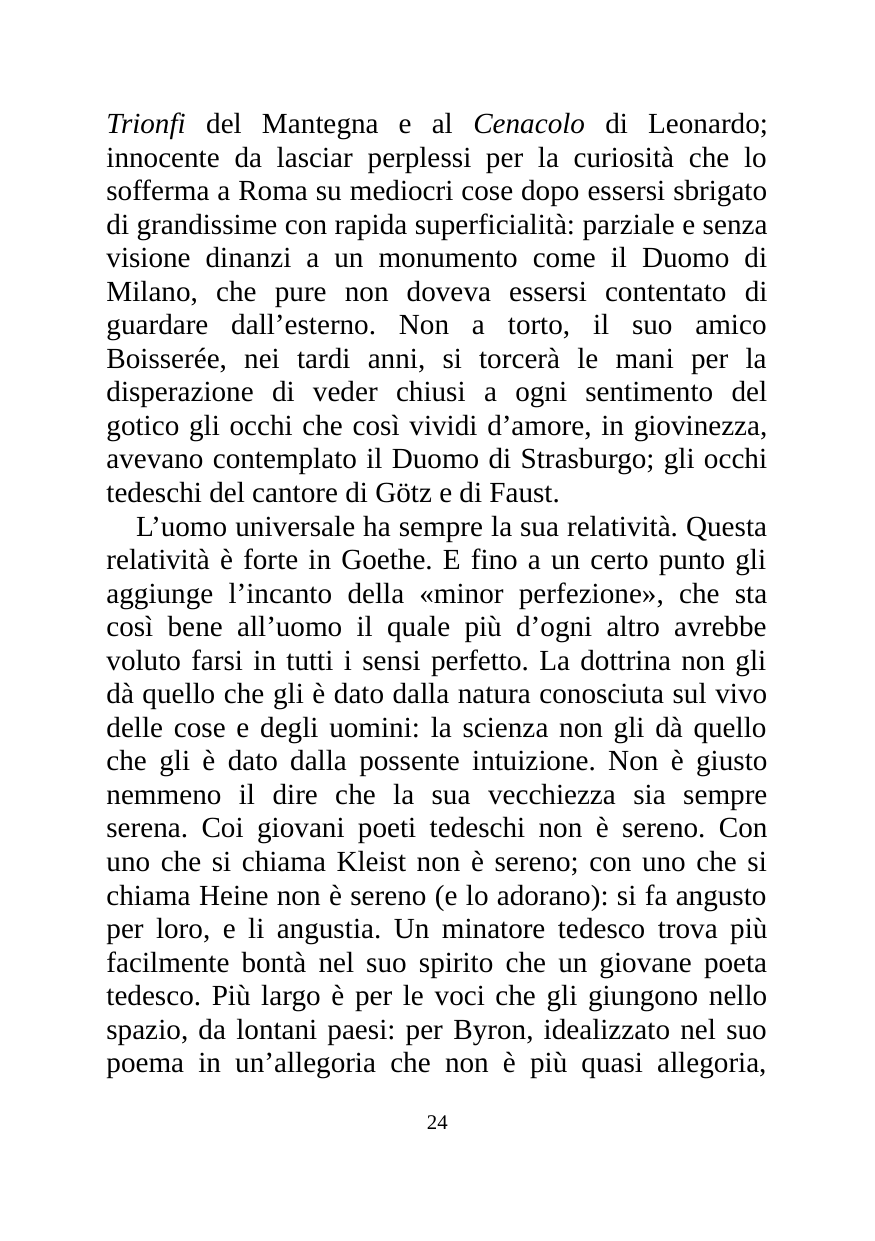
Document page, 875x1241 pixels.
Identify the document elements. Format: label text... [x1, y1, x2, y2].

text Trionfi del Mantegna e al Cenacolo di Leonardo; innocente da lasciar perplessi per la curiosità che lo sofferma a Roma su mediocri cose dopo essersi sbrigato di grandissime con rapida superficialità: parziale e senza visione dinanzi a un monumento come il Duomo di Milano, che pure non doveva essersi contentato di guardare dall’esterno. Non a torto, il suo amico Boisserée, nei tardi anni, si torcerà le mani per la disperazione di veder chiusi a ogni sentimento del gotico gli occhi che così vividi d’amore, in giovinezza, avevano contemplato il Duomo di Strasburgo; gli occhi tedeschi del cantore di Götz e di Faust. [106, 106, 768, 509]
text L’uomo universale ha sempre la sua relatività. Questa relatività è forte in Goethe. E fino a un certo punto gli aggiunge l’incanto della «minor perfezione», che sta così bene all’uomo il quale più d’ogni altro avrebbe voluto farsi in tutti i sensi perfetto. La dottrina non gli dà quello che gli è dato dalla natura conosciuta sul vivo delle cose e degli uomini: la scienza non gli dà quello che gli è dato dalla possente intuizione. Non è giusto nemmeno il dire che la sua vecchiezza sia sempre serena. Coi giovani poeti tedeschi non è sereno. Con uno che si chiama Kleist non è sereno; con uno che si chiama Heine non è sereno (e lo adorano): si fa angusto per loro, e li angustia. Un minatore tedesco trova più facilmente bontà nel suo spirito che un giovane poeta tedesco. Più largo è per le voci che gli giungono nello spazio, da lontani paesi: per Byron, idealizzato nel suo poema in un’allegoria che non è più quasi allegoria, [106, 509, 768, 1079]
